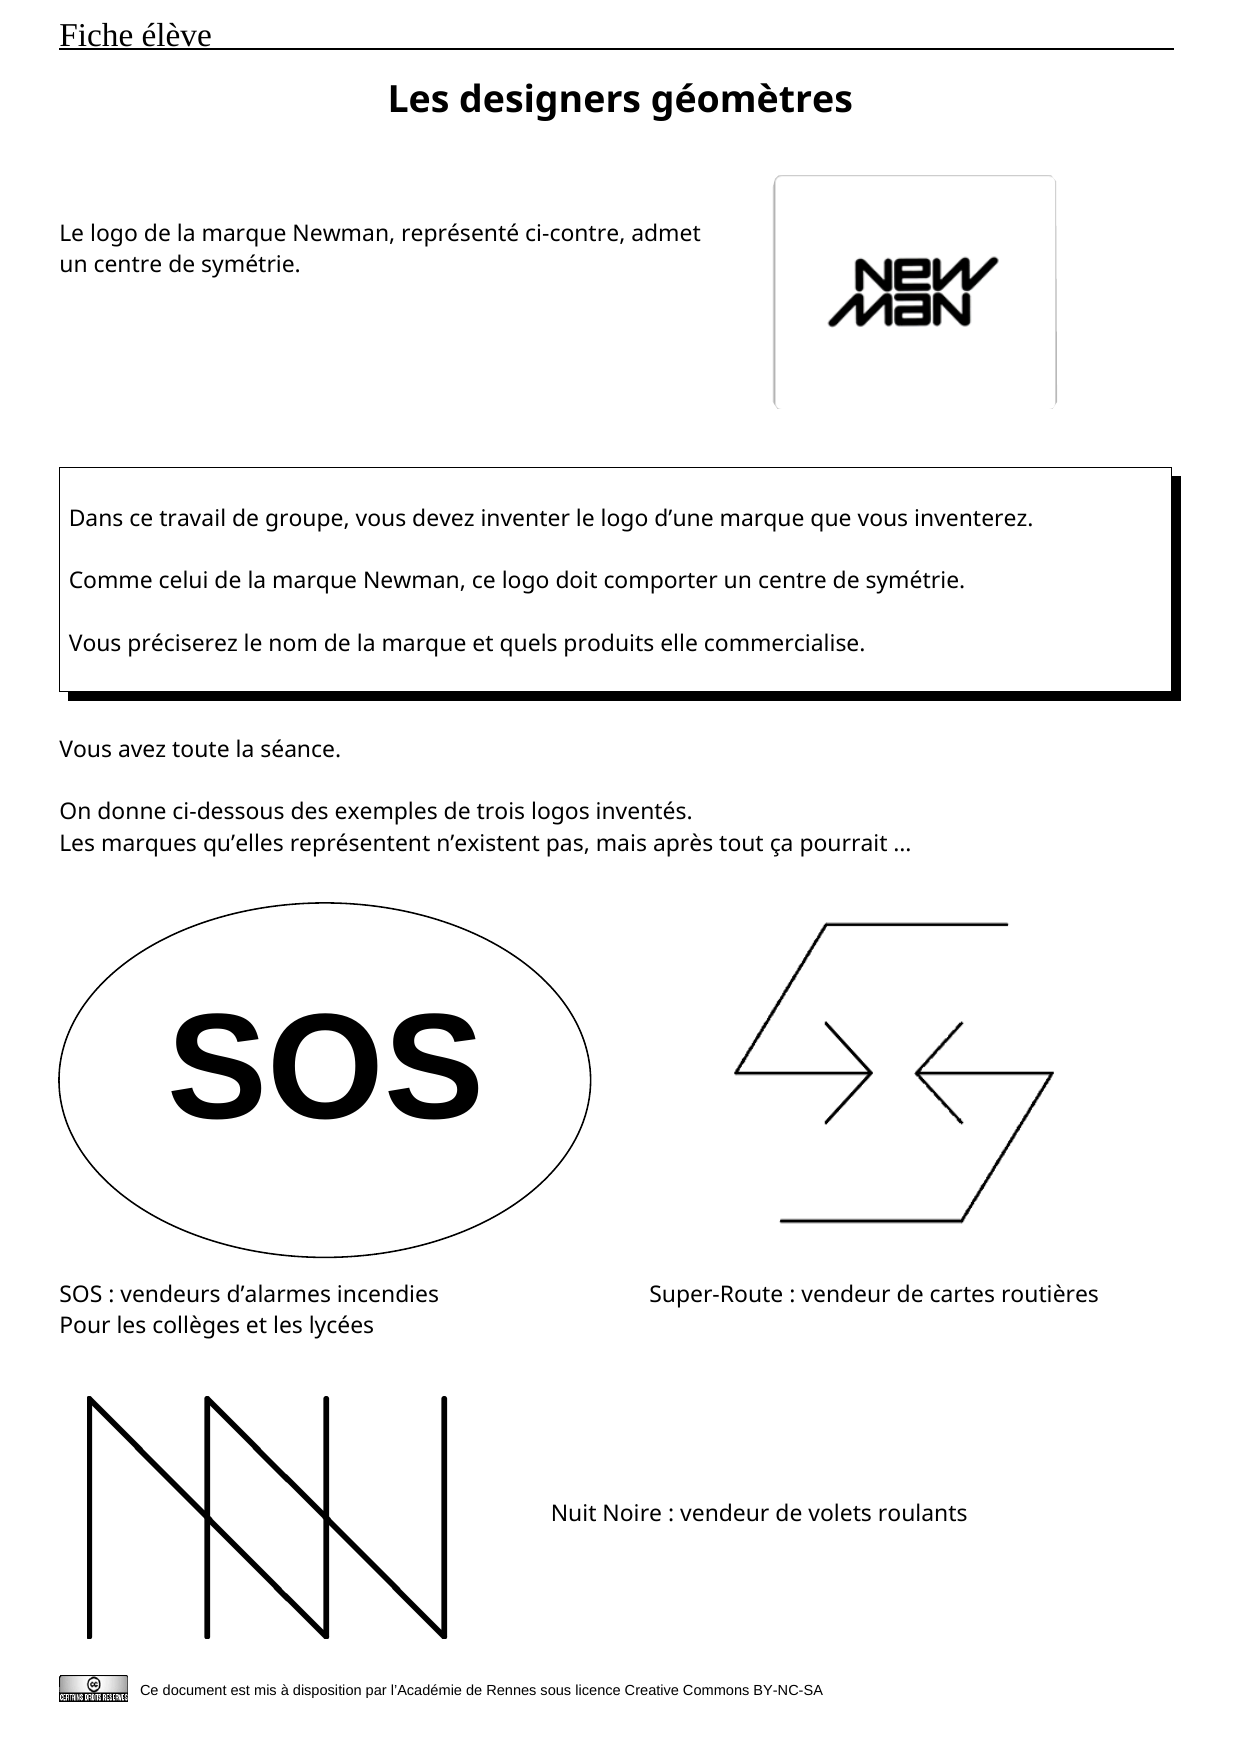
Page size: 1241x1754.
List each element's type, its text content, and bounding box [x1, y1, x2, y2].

text Dans ce travail de groupe, vous devez inventer le logo d’une marque que vous inventerez. [60, 498, 1171, 533]
text SOS [1080, 978, 1181, 1150]
picture [772, 175, 1058, 409]
picture [479, 1537, 514, 1659]
text Vous préciserez le nom de la marque et quels produits elle commercialise. [60, 623, 1171, 658]
text SOS [59, 978, 105, 1059]
text Les designers géomètres [59, 72, 1181, 123]
text SOS [59, 1101, 78, 1150]
text Vous avez toute la séance. [59, 733, 1181, 795]
text On donne ci-dessous des exemples de trois logos inventés. Les marques qu’elles représentent n’existent pas, mais après tout ça pourrait … [59, 795, 1181, 858]
text Le logo de la marque Newman, représenté ci-contre, admet [59, 217, 772, 248]
text Nuit Noire : vendeur de volets roulants [59, 1497, 1181, 1528]
text un centre de symétrie. [59, 248, 772, 279]
picture [59, 1675, 128, 1702]
subtitle Fiche élève [59, 15, 1181, 53]
text [1057, 248, 1181, 279]
text Comme celui de la marque Newman, ce logo doit comporter un centre de symétrie. [60, 561, 1171, 595]
text SOS [545, 978, 718, 1150]
text SOS : vendeurs d’alarmes incendies Super-Route : vendeur de cartes routières [59, 1278, 1181, 1309]
text [1057, 217, 1181, 248]
text Pour les collèges et les lycées [59, 1309, 1181, 1341]
